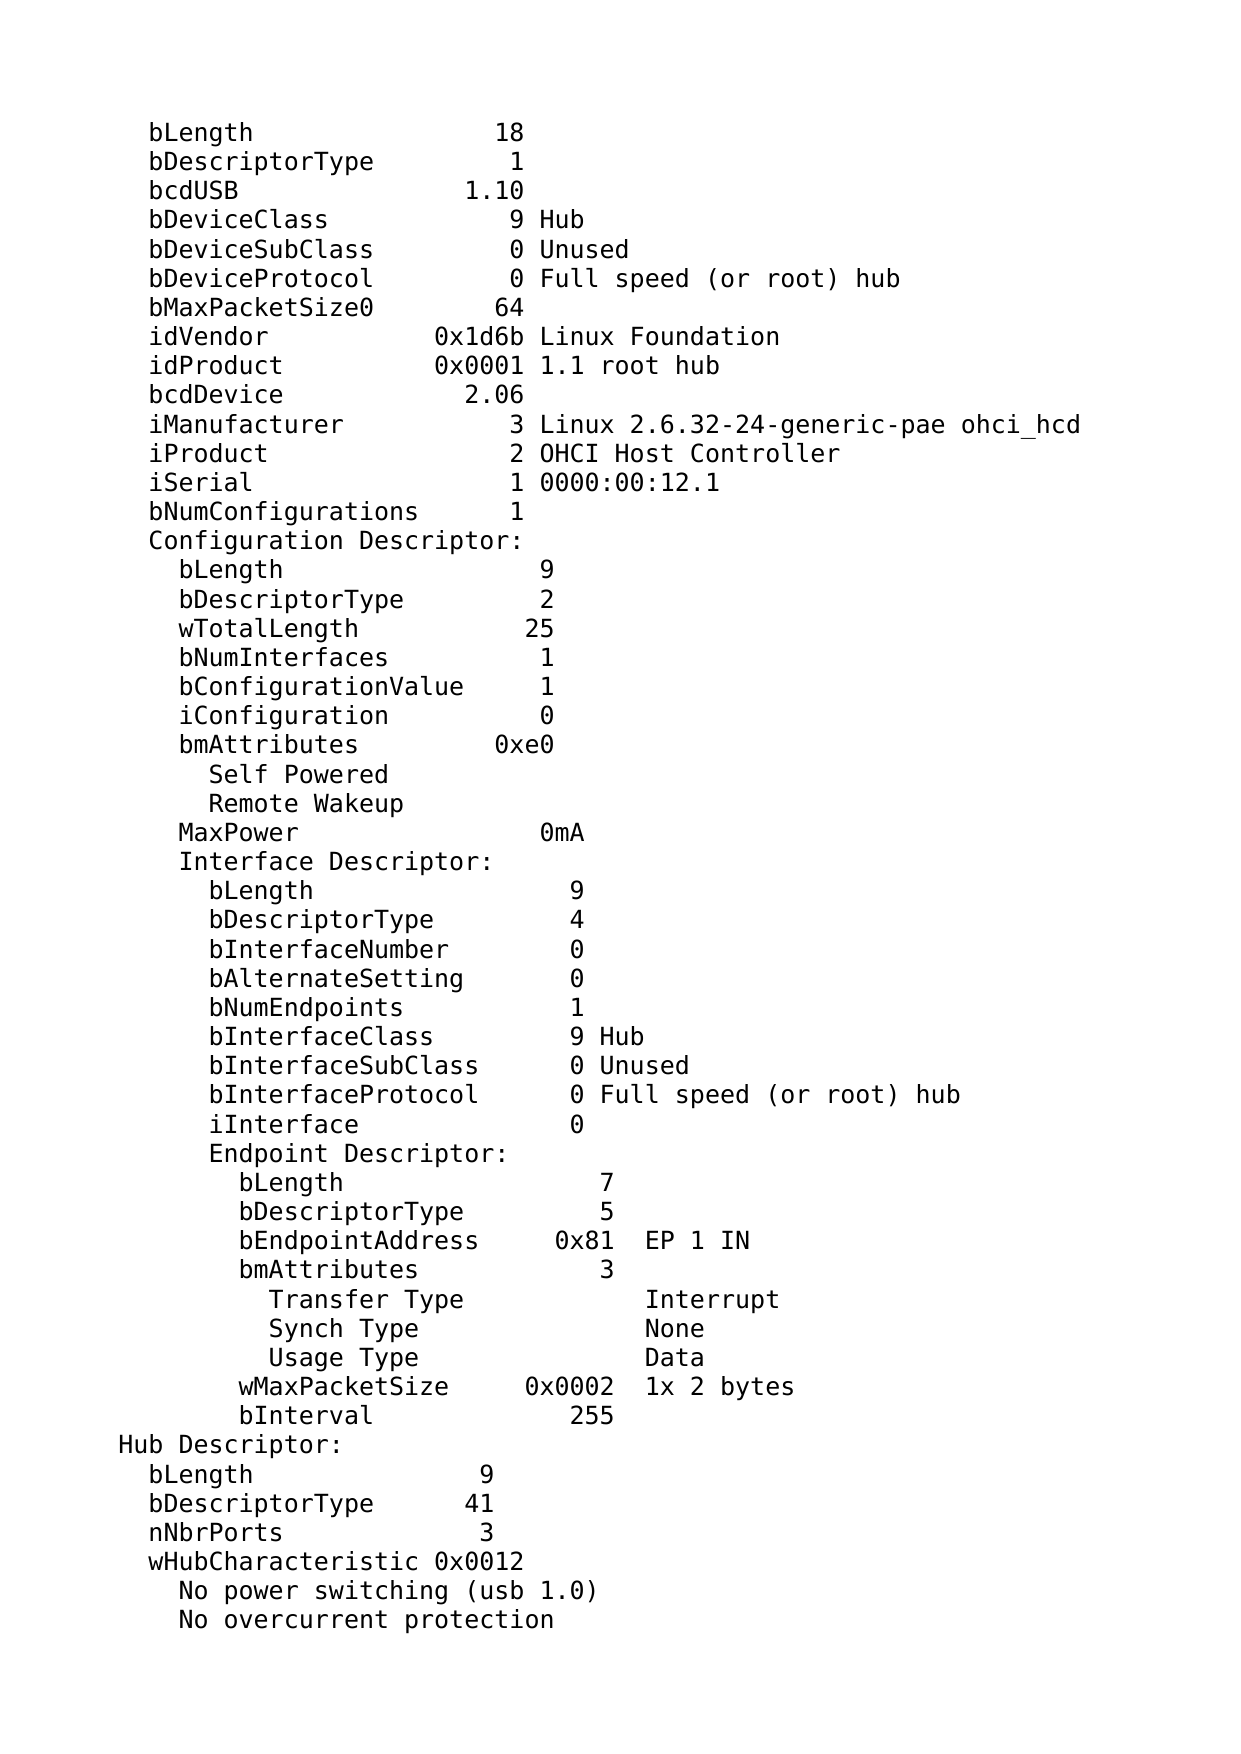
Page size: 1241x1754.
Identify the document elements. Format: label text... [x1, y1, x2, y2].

text bLength 18 bDescriptorType 1 bcdUSB 1.10 bDeviceClass 9 Hub bDeviceSubClass 0 Unused bDeviceProtocol 0 Full speed (or root) hub bMaxPacketSize0 64 idVendor 0x1d6b Linux Foundation idProduct 0x0001 1.1 root hub bcdDevice 2.06 iManufacturer 3 Linux 2.6.32-24-generic-pae ohci_hcd iProduct 2 OHCI Host Controller iSerial 1 0000:00:12.1 bNumConfigurations 1 Configuration Descriptor: bLength 9 bDescriptorType 2 wTotalLength 25 bNumInterfaces 1 bConfigurationValue 1 iConfiguration 0 bmAttributes 0xe0 Self Powered Remote Wakeup MaxPower 0mA Interface Descriptor: bLength 9 bDescriptorType 4 bInterfaceNumber 0 bAlternateSetting 0 bNumEndpoints 1 bInterfaceClass 9 Hub bInterfaceSubClass 0 Unused bInterfaceProtocol 0 Full speed (or root) hub iInterface 0 Endpoint Descriptor: bLength 7 bDescriptorType 5 bEndpointAddress 0x81 EP 1 IN bmAttributes 3 Transfer Type Interrupt Synch Type None Usage Type Data wMaxPacketSize 0x0002 1x 2 bytes bInterval 255 Hub Descriptor: bLength 9 bDescriptorType 41 nNbrPorts 3 wHubCharacteristic 0x0012 No power switching (usb 1.0) No overcurrent protection [118, 118, 1122, 1635]
